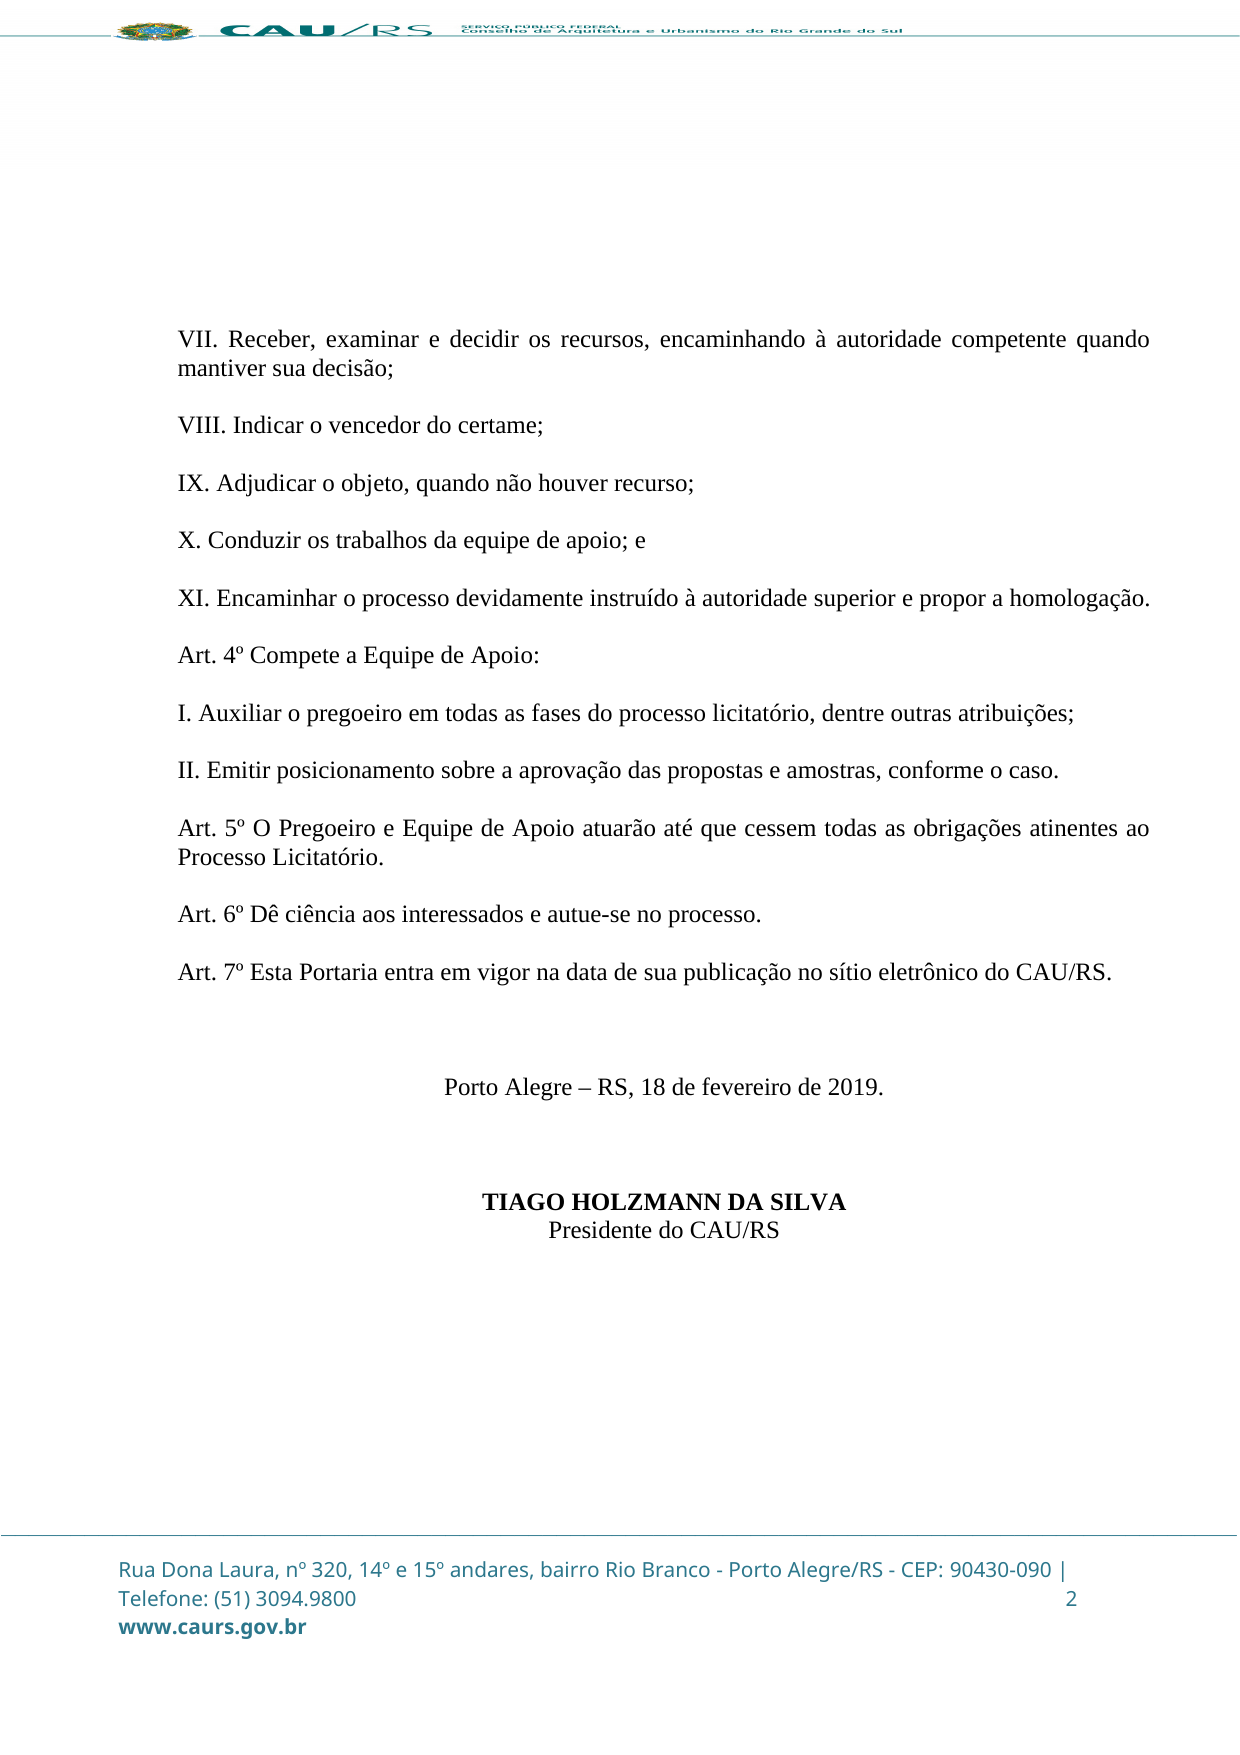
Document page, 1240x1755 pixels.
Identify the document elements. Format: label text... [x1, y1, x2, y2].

text Porto Alegre – RS, 18 de fevereiro de 2019. [177, 1072, 1151, 1100]
text II. Emitir posicionamento sobre a aprovação das propostas e amostras, conforme o caso. [177, 755, 1151, 784]
text Art. 5º O Pregoeiro e Equipe de Apoio atuarão até que cessem todas as obrigações atinentes ao Processo Licitatório. [177, 813, 1151, 870]
text Presidente do CAU/RS [177, 1215, 1151, 1244]
text Art. 6º Dê ciência aos interessados e autue-se no processo. [177, 899, 1151, 928]
text VIII. Indicar o vencedor do certame; [177, 410, 1151, 439]
text Art. 7º Esta Portaria entra em vigor na data de sua publicação no sítio eletrônico do CAU/RS. [177, 957, 1151, 985]
text I. Auxiliar o pregoeiro em todas as fases do processo licitatório, dentre outras atribuições; [177, 698, 1151, 727]
text X. Conduzir os trabalhos da equipe de apoio; e [177, 525, 1151, 554]
text Art. 4º Compete a Equipe de Apoio: [177, 640, 1151, 669]
text XI. Encaminhar o processo devidamente instruído à autoridade superior e propor a homologação. [177, 583, 1151, 612]
text IX. Adjudicar o objeto, quando não houver recurso; [177, 468, 1151, 497]
text VII. Receber, examinar e decidir os recursos, encaminhando à autoridade competente quando mantiver sua decisão; [177, 324, 1151, 382]
text TIAGO HOLZMANN DA SILVA [177, 1187, 1151, 1215]
